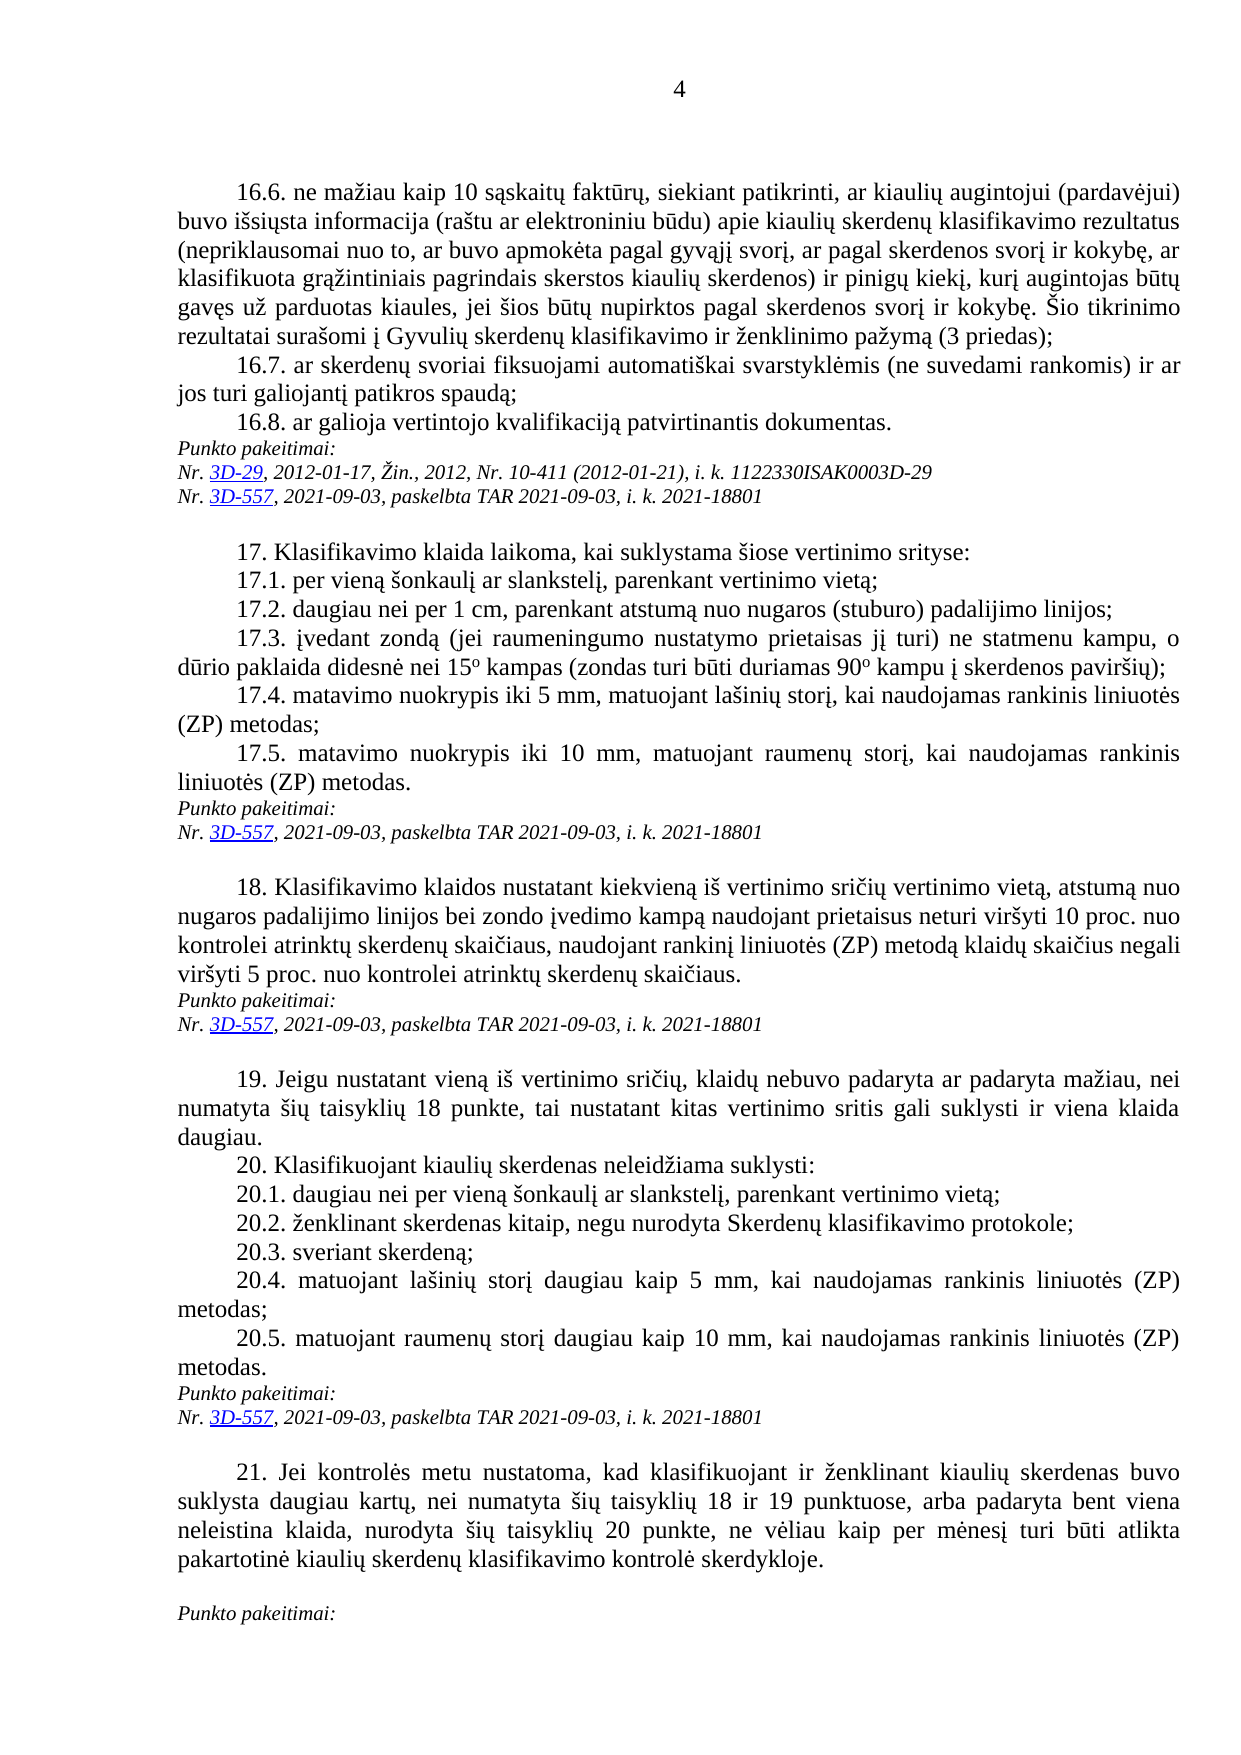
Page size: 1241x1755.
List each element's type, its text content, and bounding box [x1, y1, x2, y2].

text Punkto pakeitimai: [177, 796, 1181, 820]
text Nr. 3D-557, 2021-09-03, paskelbta TAR 2021-09-03, i. k. 2021-18801 [177, 1012, 1181, 1036]
text Punkto pakeitimai: [177, 436, 1181, 460]
text Nr. 3D-557, 2021-09-03, paskelbta TAR 2021-09-03, i. k. 2021-18801 [177, 820, 1181, 844]
text 17.3. įvedant zondą (jei raumeningumo nustatymo prietaisas jį turi) ne statmenu kampu, o dūrio paklaida didesnė nei 15o kampas (zondas turi būti duriamas 90o kampu į skerdenos paviršių); [177, 623, 1181, 681]
text 17.1. per vieną šonkaulį ar slankstelį, parenkant vertinimo vietą; [177, 566, 1181, 594]
text Punkto pakeitimai: [177, 1601, 1181, 1625]
text 16.7. ar skerdenų svoriai fiksuojami automatiškai svarstyklėmis (ne suvedami rankomis) ir ar jos turi galiojantį patikros spaudą; [177, 350, 1181, 407]
text 20.5. matuojant raumenų storį daugiau kaip 10 mm, kai naudojamas rankinis liniuotės (ZP) metodas. [177, 1323, 1181, 1381]
text 21. Jei kontrolės metu nustatoma, kad klasifikuojant ir ženklinant kiaulių skerdenas buvo suklysta daugiau kartų, nei numatyta šių taisyklių 18 ir 19 punktuose, arba padaryta bent viena neleistina klaida, nurodyta šių taisyklių 20 punkte, ne vėliau kaip per mėnesį turi būti atlikta pakartotinė kiaulių skerdenų klasifikavimo kontrolė skerdykloje. [177, 1457, 1181, 1572]
text Nr. 3D-29, 2012-01-17, Žin., 2012, Nr. 10-411 (2012-01-21), i. k. 1122330ISAK0003D-29 [177, 460, 1181, 484]
text 20.3. sveriant skerdeną; [177, 1237, 1181, 1266]
text 20.2. ženklinant skerdenas kitaip, negu nurodyta Skerdenų klasifikavimo protokole; [177, 1208, 1181, 1237]
text 17.2. daugiau nei per 1 cm, parenkant atstumą nuo nugaros (stuburo) padalijimo linijos; [177, 594, 1181, 623]
text 20.4. matuojant lašinių storį daugiau kaip 5 mm, kai naudojamas rankinis liniuotės (ZP) metodas; [177, 1266, 1181, 1323]
text 16.6. ne mažiau kaip 10 sąskaitų faktūrų, siekiant patikrinti, ar kiaulių augintojui (pardavėjui) buvo išsiųsta informacija (raštu ar elektroniniu būdu) apie kiaulių skerdenų klasifikavimo rezultatus (nepriklausomai nuo to, ar buvo apmokėta pagal gyvąjį svorį, ar pagal skerdenos svorį ir kokybę, ar klasifikuota grąžintiniais pagrindais skerstos kiaulių skerdenos) ir pinigų kiekį, kurį augintojas būtų gavęs už parduotas kiaules, jei šios būtų nupirktos pagal skerdenos svorį ir kokybę. Šio tikrinimo rezultatai surašomi į Gyvulių skerdenų klasifikavimo ir ženklinimo pažymą (3 priedas); [177, 177, 1181, 350]
text 16.8. ar galioja vertintojo kvalifikaciją patvirtinantis dokumentas. [177, 407, 1181, 436]
text 18. Klasifikavimo klaidos nustatant kiekvieną iš vertinimo sričių vertinimo vietą, atstumą nuo nugaros padalijimo linijos bei zondo įvedimo kampą naudojant prietaisus neturi viršyti 10 proc. nuo kontrolei atrinktų skerdenų skaičiaus, naudojant rankinį liniuotės (ZP) metodą klaidų skaičius negali viršyti 5 proc. nuo kontrolei atrinktų skerdenų skaičiaus. [177, 872, 1181, 987]
text 20.1. daugiau nei per vieną šonkaulį ar slankstelį, parenkant vertinimo vietą; [177, 1179, 1181, 1208]
text 17. Klasifikavimo klaida laikoma, kai suklystama šiose vertinimo srityse: [177, 537, 1181, 566]
text Nr. 3D-557, 2021-09-03, paskelbta TAR 2021-09-03, i. k. 2021-18801 [177, 484, 1181, 508]
text 17.5. matavimo nuokrypis iki 10 mm, matuojant raumenų storį, kai naudojamas rankinis liniuotės (ZP) metodas. [177, 738, 1181, 796]
text Nr. 3D-557, 2021-09-03, paskelbta TAR 2021-09-03, i. k. 2021-18801 [177, 1405, 1181, 1429]
text Punkto pakeitimai: [177, 1381, 1181, 1405]
text 17.4. matavimo nuokrypis iki 5 mm, matuojant lašinių storį, kai naudojamas rankinis liniuotės (ZP) metodas; [177, 681, 1181, 738]
text 20. Klasifikuojant kiaulių skerdenas neleidžiama suklysti: [177, 1151, 1181, 1179]
text Punkto pakeitimai: [177, 987, 1181, 1012]
text 19. Jeigu nustatant vieną iš vertinimo sričių, klaidų nebuvo padaryta ar padaryta mažiau, nei numatyta šių taisyklių 18 punkte, tai nustatant kitas vertinimo sritis gali suklysti ir viena klaida daugiau. [177, 1064, 1181, 1151]
